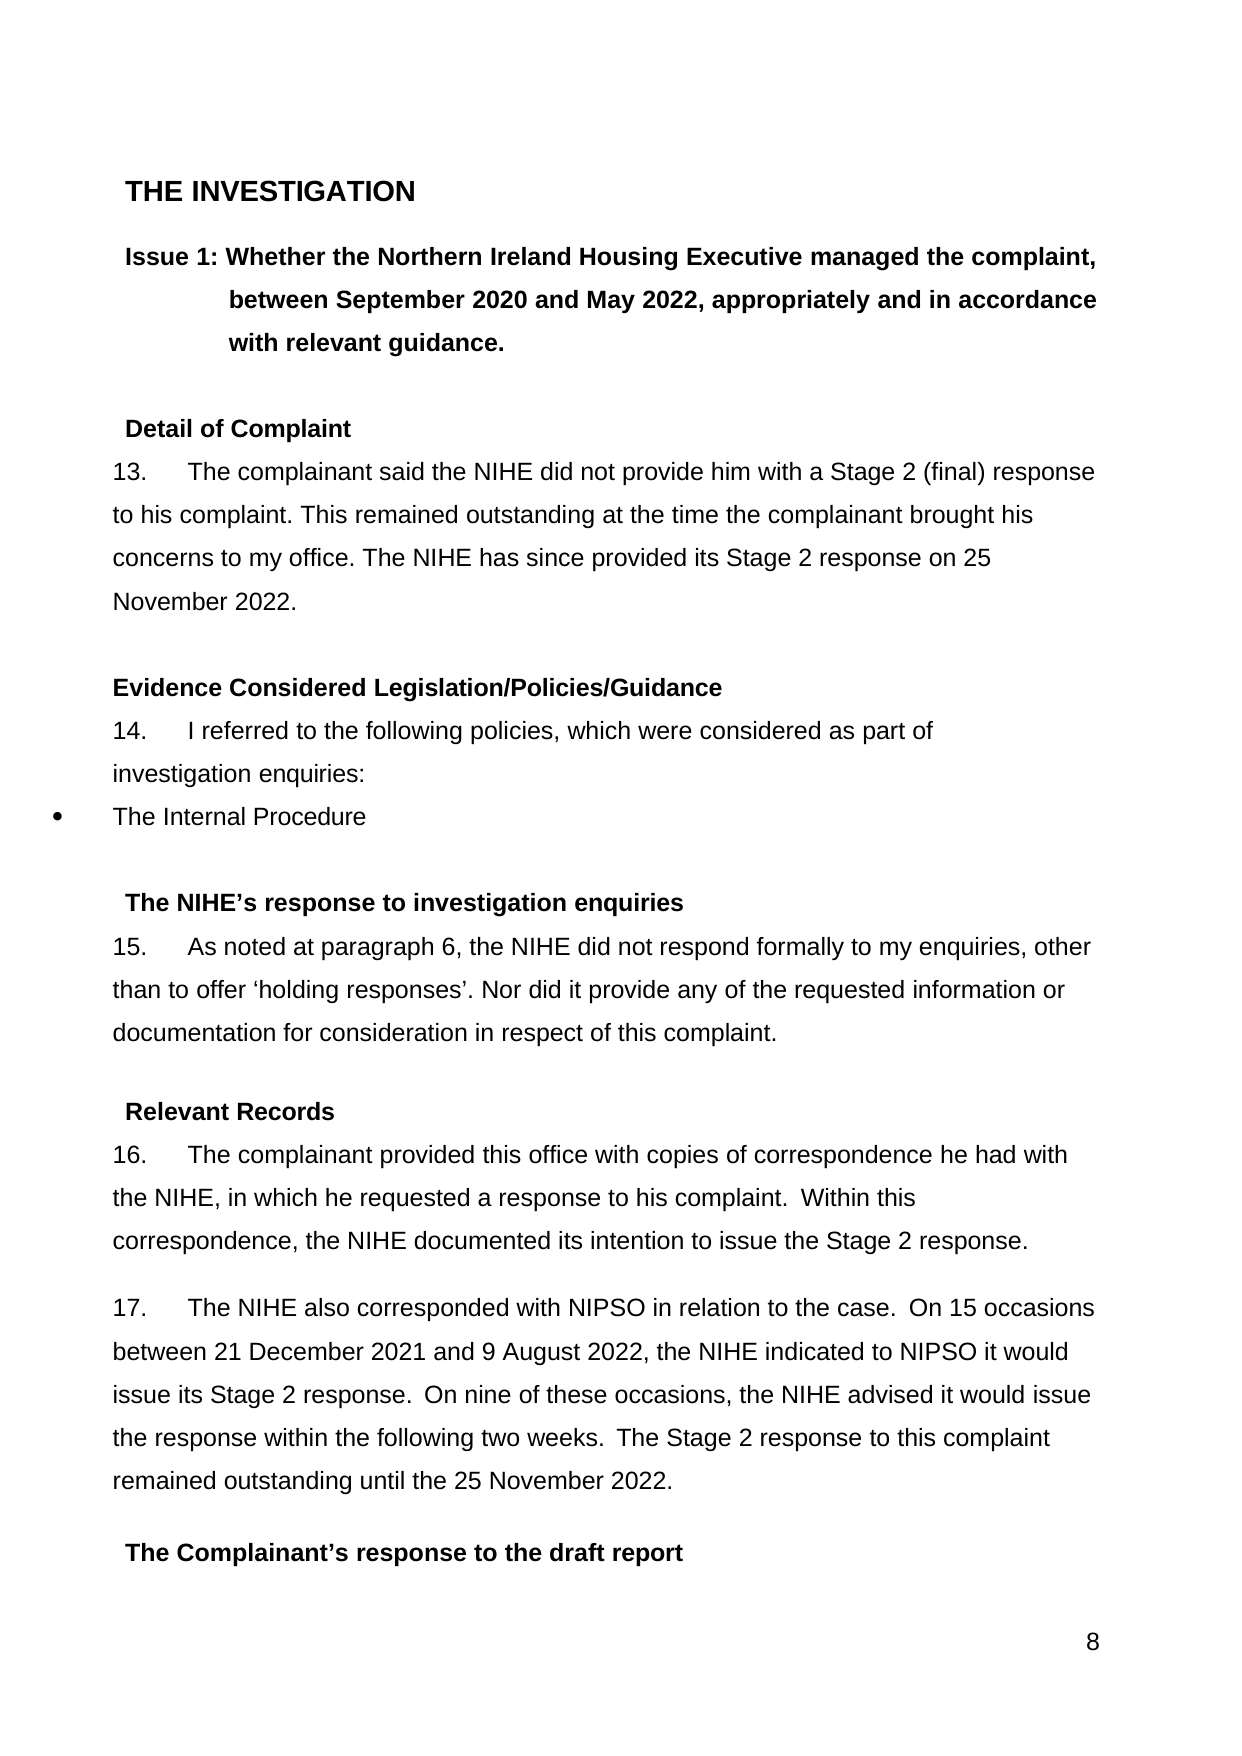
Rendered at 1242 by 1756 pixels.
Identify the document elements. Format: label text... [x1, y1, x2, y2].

list The complainant provided this office with copies of correspondence he had with the NIHE, in which he requested a response to his complaint. Within this correspondence, the NIHE documented its intention to issue the Stage 2 response. [112, 1140, 1107, 1255]
list I referred to the following policies, which were considered as part of investigation enquiries: [112, 716, 1076, 788]
subtitle The Complainant’s response to the draft report [125, 1538, 1125, 1567]
subtitle Issue 1: Whether the Northern Ireland Housing Executive managed the complaint, between September 2020 and May 2022, appropriately and in accordance with relevant guidance. [125, 242, 1097, 357]
subtitle The NIHE’s response to investigation enquiries [125, 888, 1125, 917]
list The complainant said the NIHE did not provide him with a Stage 2 (final) response to his complaint. This remained outstanding at the time the complainant brought his concerns to my office. The NIHE has since provided its Stage 2 response on 25 November 2022. [112, 457, 1105, 615]
list As noted at paragraph 6, the NIHE did not respond formally to my enquiries, other than to offer ‘holding responses’. Nor did it provide any of the requested information or documentation for consideration in respect of this complaint. [112, 932, 1108, 1047]
text Detail of Complaint [125, 414, 1125, 443]
subtitle Evidence Considered Legislation/Policies/Guidance [112, 673, 725, 702]
list The NIHE also corresponded with NIPSO in relation to the case. On 15 occasions between 21 December 2021 and 9 August 2022, the NIHE indicated to NIPSO it would issue its Stage 2 response. On nine of these occasions, the NIHE advised it would issue the response within the following two weeks. The Stage 2 response to this complaint remained outstanding until the 25 November 2022. [112, 1293, 1103, 1495]
subtitle THE INVESTIGATION [125, 174, 1125, 208]
list The Internal Procedure [53, 802, 1125, 831]
subtitle Relevant Records [125, 1097, 1125, 1126]
